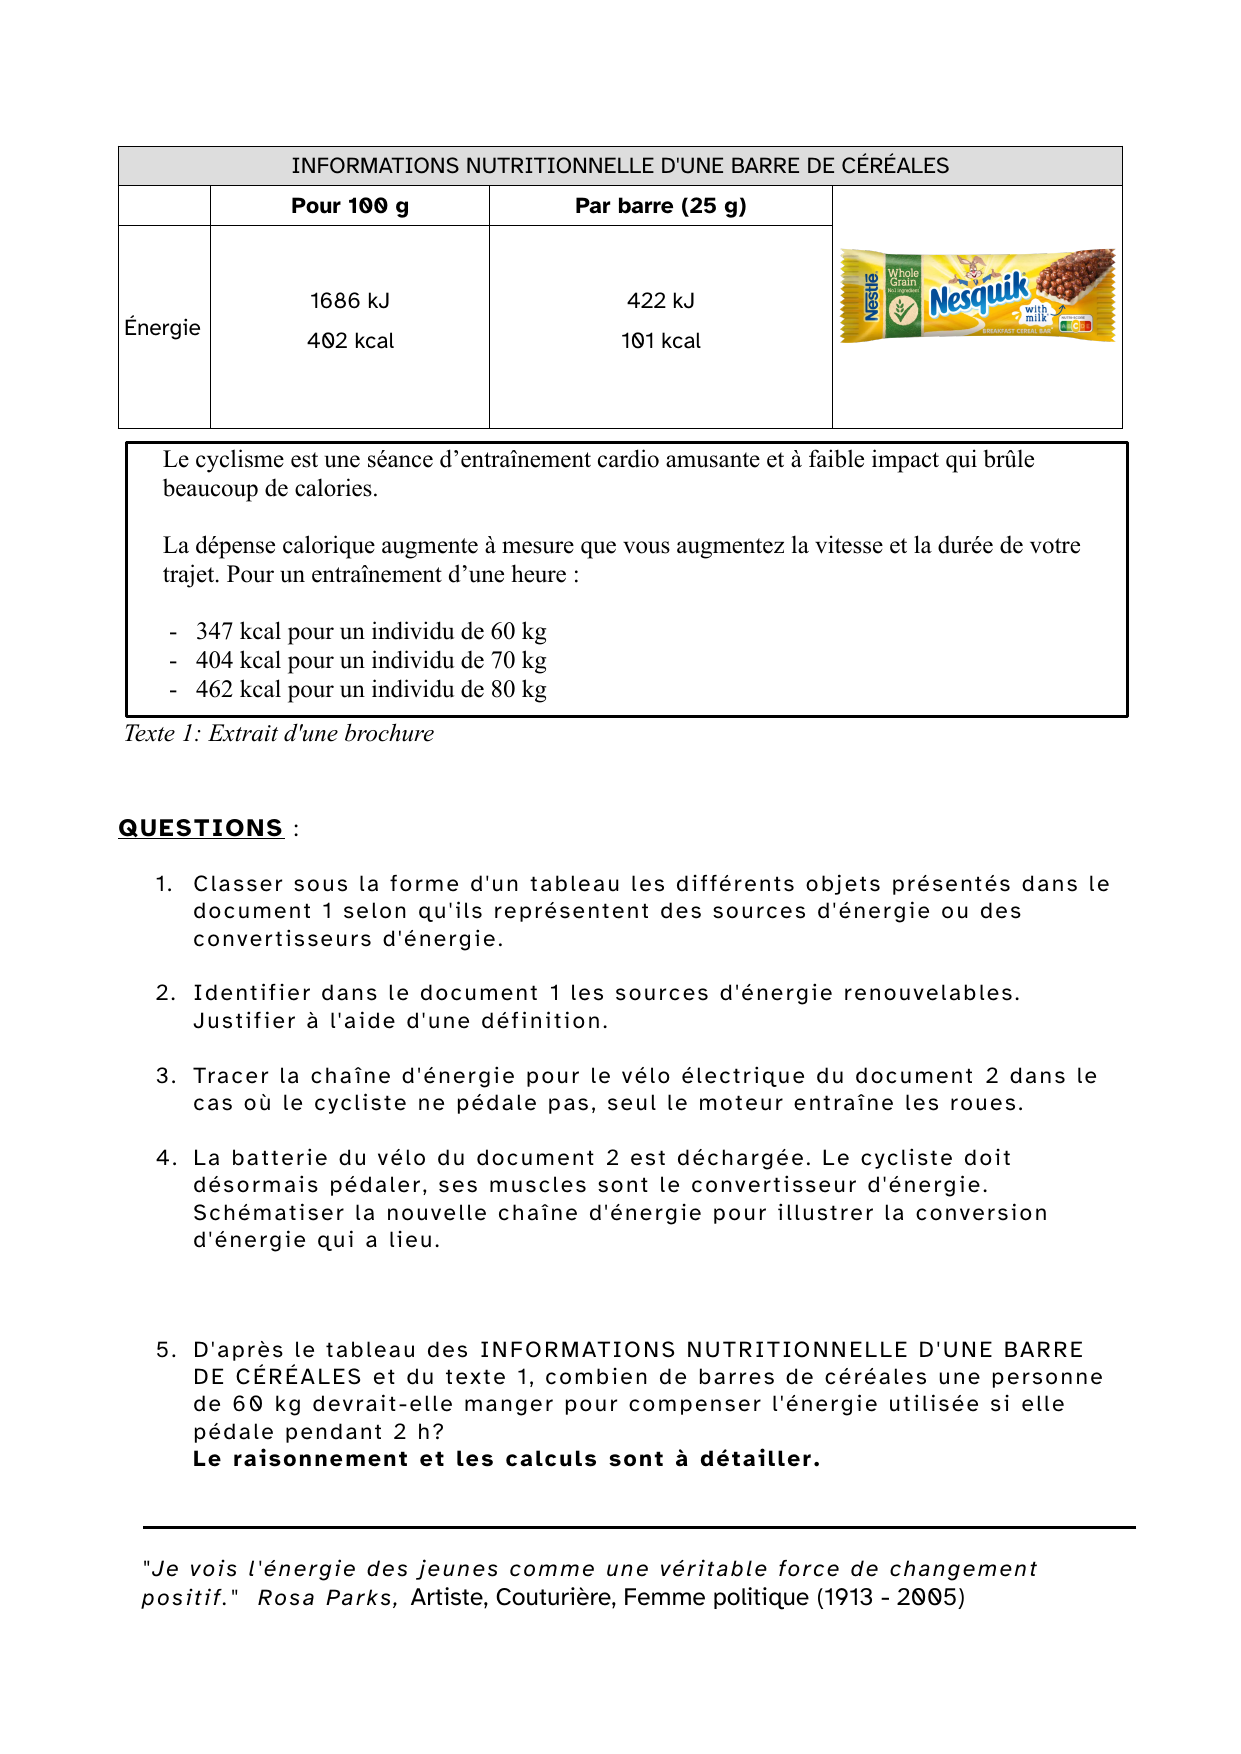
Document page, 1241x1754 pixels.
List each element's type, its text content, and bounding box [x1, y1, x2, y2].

table_cell 422 kJ 101 kcal [490, 226, 832, 428]
table_cell Énergie [119, 226, 210, 428]
table_cell 1686 kJ 402 kcal [211, 226, 489, 428]
table_cell [119, 186, 210, 225]
table_cell Par barre (25 g) [490, 186, 832, 225]
table_cell [833, 186, 1122, 428]
list Le raisonnement et les calculs sont à détailler. [156, 1445, 1122, 1472]
text Texte 1: Extrait d'une brochure [123, 455, 1128, 746]
text QUESTIONS : [118, 812, 1122, 842]
list D'après le tableau des INFORMATIONS NUTRITIONNELLE D'UNE BARRE DE CÉRÉALES et du texte 1, combien de barres de céréales une personne de 60 kg devrait-elle manger pour compenser l'énergie utilisée si elle pédale pendant 2 h? [156, 1335, 1122, 1445]
table_cell Pour 100 g [211, 186, 489, 225]
list Identifier dans le document 1 les sources d'énergie renouvelables. Justifier à l'aide d'une définition. [156, 979, 1122, 1034]
table_header INFORMATIONS NUTRITIONNELLE D'UNE BARRE DE CÉRÉALES [119, 147, 1122, 185]
list La batterie du vélo du document 2 est déchargée. Le cycliste doit désormais pédaler, ses muscles sont le convertisseur d'énergie. Schématiser la nouvelle chaîne d'énergie pour illustrer la conversion d'énergie qui a lieu. [156, 1143, 1122, 1253]
list Classer sous la forme d'un tableau les différents objets présentés dans le document 1 selon qu'ils représentent des sources d'énergie ou des convertisseurs d'énergie. [156, 869, 1122, 952]
list Tracer la chaîne d'énergie pour le vélo électrique du document 2 dans le cas où le cycliste ne pédale pas, seul le moteur entraîne les roues. [156, 1061, 1122, 1116]
picture [837, 212, 1118, 368]
text "Je vois l'énergie des jeunes comme une véritable force de changement positif." Rosa Parks, Artiste, Couturière, Femme politique (1913 - 2005) [142, 1554, 1122, 1612]
